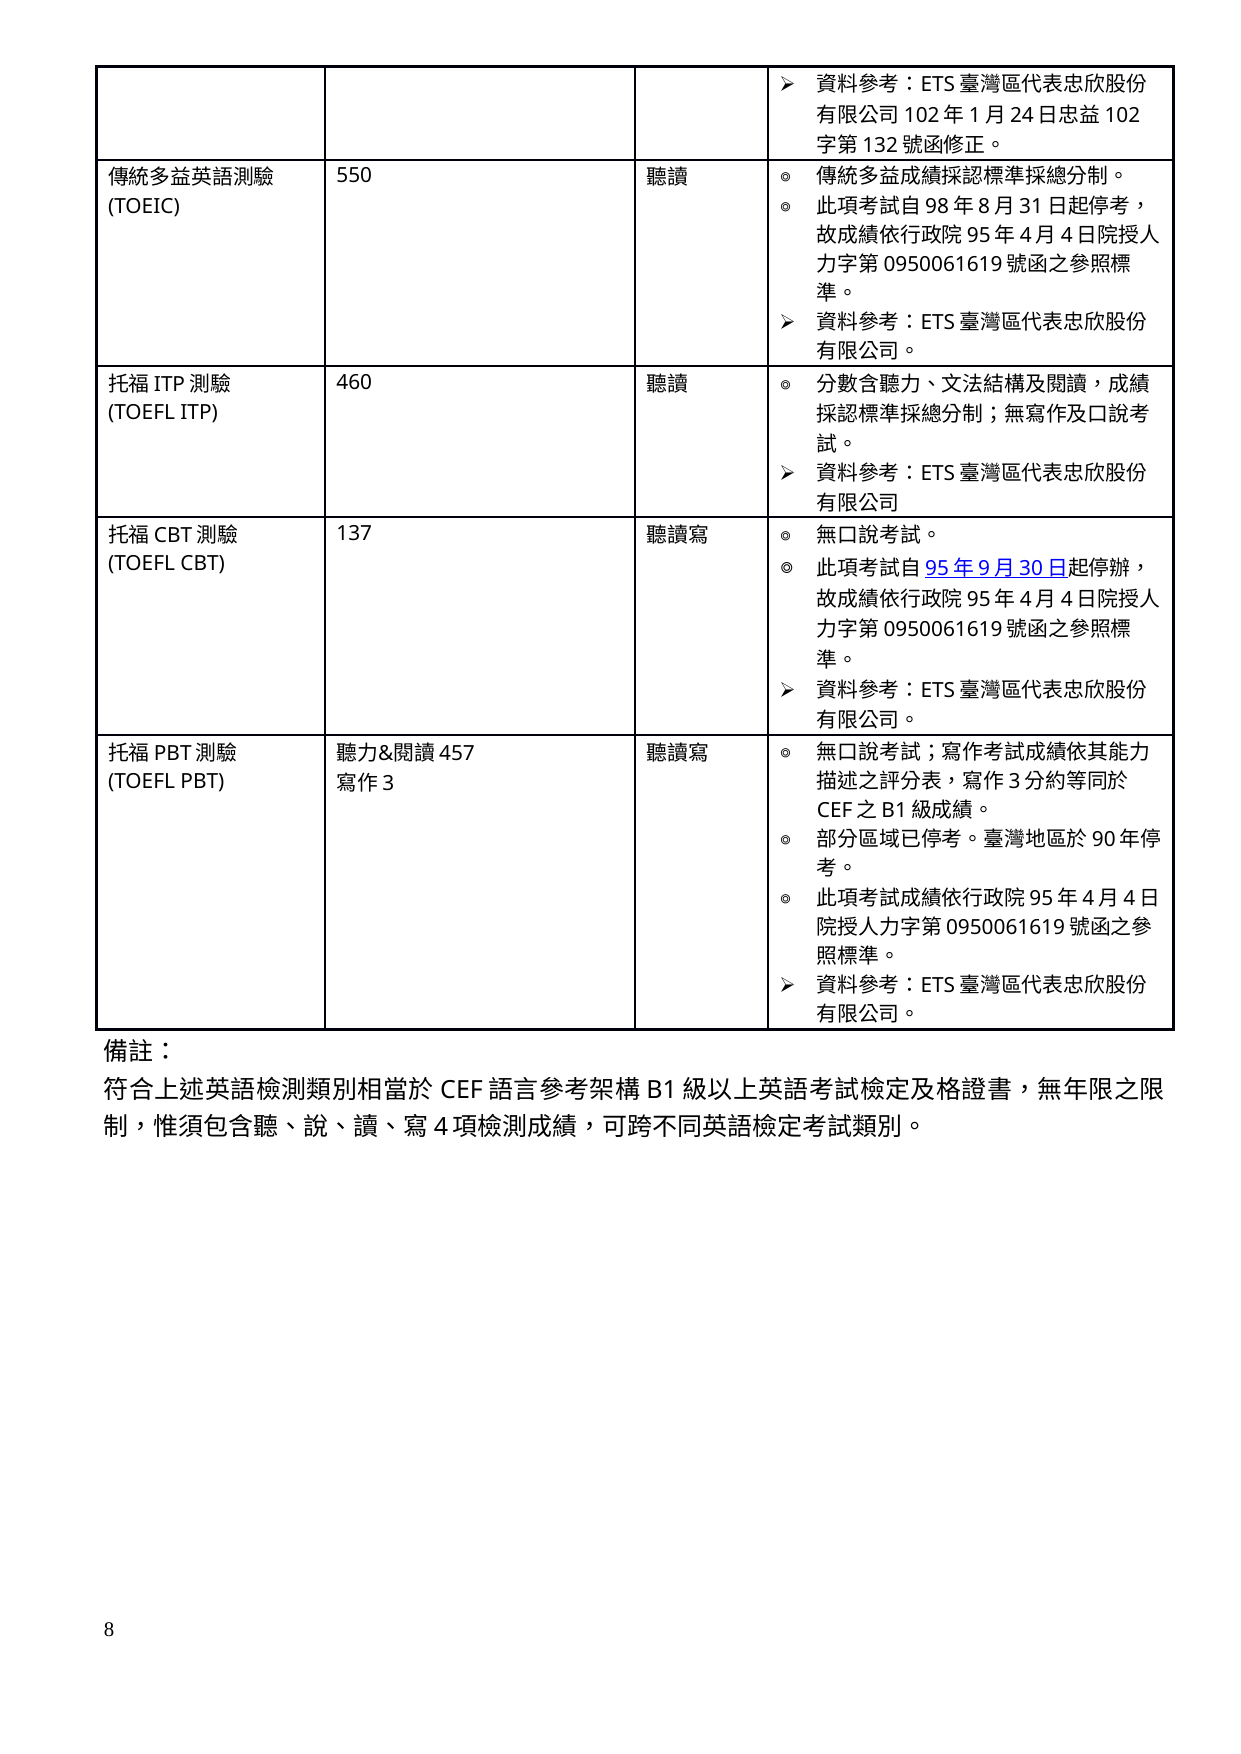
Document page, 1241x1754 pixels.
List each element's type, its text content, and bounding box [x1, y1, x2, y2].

table_cell 550 [326, 161, 634, 365]
table_cell [636, 68, 767, 158]
table_cell 460 [326, 367, 634, 516]
text 備註： [103, 1031, 1167, 1068]
table_cell 聽力&閱讀457 寫作3 [326, 736, 634, 1027]
table_cell 傳統多益成績採認標準採總分制。 此項考試自98年8月31日起停考，故成績依行政院95年4月4日院授人力字第0950061619號函之參照標準。 資料參考：ETS臺灣區代表忠欣股份有限公司。 [769, 161, 1172, 365]
table_cell 分數含聽力、文法結構及閱讀，成績採認標準採總分制；無寫作及口說考試。 資料參考：ETS臺灣區代表忠欣股份有限公司 [769, 367, 1172, 516]
table_cell 聽讀 [636, 367, 767, 516]
table_cell 聽讀寫 [636, 736, 767, 1027]
table_cell 「說、寫」合併考；可單考「口說」。 成績須符合各分項標準。 資料參考：ETS臺灣區代表忠欣股份有限公司102年1月24日忠益102字第132號函修正。 [769, 68, 1172, 158]
table_cell 傳統多益英語測驗(TOEIC) [98, 161, 324, 365]
table_cell [98, 68, 324, 158]
table_cell [326, 68, 634, 158]
table_cell 無口說考試；寫作考試成績依其能力描述之評分表，寫作3分約等同於CEF之B1級成績。 部分區域已停考。臺灣地區於90年停考。 此項考試成績依行政院95年4月4日院授人力字第0950061619號函之參照標準。 資料參考：ETS臺灣區代表忠欣股份有限公司。 [769, 736, 1172, 1027]
table_cell 托福CBT測驗 (TOEFL CBT) [98, 518, 324, 734]
table_cell 托福PBT測驗 (TOEFL PBT) [98, 736, 324, 1027]
table_cell 137 [326, 518, 634, 734]
table_cell 托福ITP測驗 (TOEFL ITP) [98, 367, 324, 516]
table_cell 聽讀寫 [636, 518, 767, 734]
table_cell 聽讀 [636, 161, 767, 365]
text 符合上述英語檢測類別相當於CEF語言參考架構B1級以上英語考試檢定及格證書，無年限之限制，惟須包含聽、說、讀、寫4項檢測成績，可跨不同英語檢定考試類別。 [103, 1068, 1167, 1143]
table_cell 無口說考試。 此項考試自95年9月30日起停辦，故成績依行政院95年4月4日院授人力字第0950061619號函之參照標準。 資料參考：ETS臺灣區代表忠欣股份有限公司。 [769, 518, 1172, 734]
